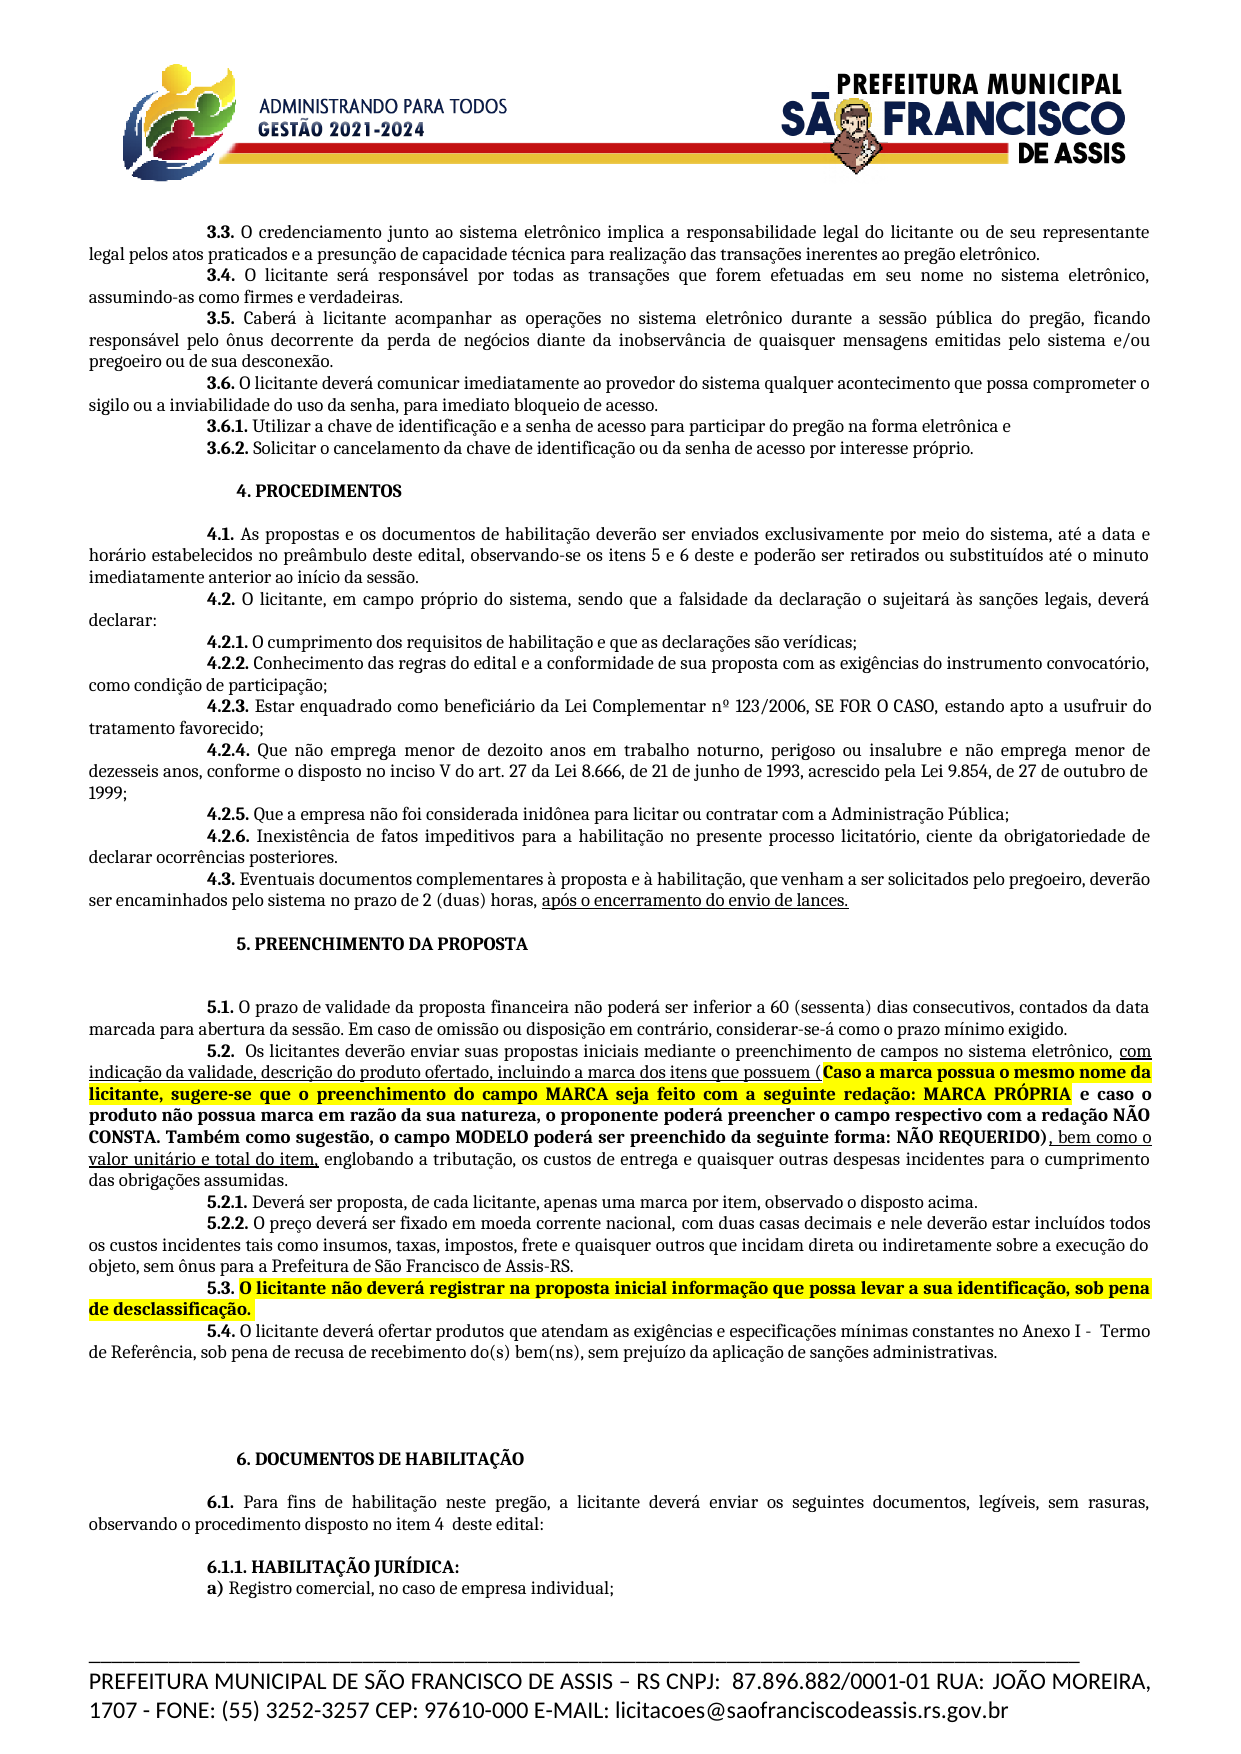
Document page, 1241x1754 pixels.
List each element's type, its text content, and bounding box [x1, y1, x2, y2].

text 5.1. O prazo de validade da proposta financeira não poderá ser inferior a 60 (sessenta) dias consecutivos, contados da data marcada para abertura da sessão. Em caso de omissão ou disposição em contrário, considerar-se-á como o prazo mínimo exigido. [89, 997, 1152, 1040]
text 3.4. O licitante será responsável por todas as transações que forem efetuadas em seu nome no sistema eletrônico, assumindo-as como firmes e verdadeiras. [89, 265, 1152, 308]
text 5.3. O licitante não deverá registrar na proposta inicial informação que possa levar a sua identificação, sob pena de desclassificação. [89, 1277, 1152, 1321]
text 4.1. As propostas e os documentos de habilitação deverão ser enviados exclusivamente por meio do sistema, até a data e horário estabelecidos no preâmbulo deste edital, observando-se os itens 5 e 6 deste e poderão ser retirados ou substituídos até o minuto imediatamente anterior ao início da sessão. [89, 523, 1152, 588]
text 4. PROCEDIMENTOS [89, 480, 1152, 502]
text 5.2. Os licitantes deverão enviar suas propostas iniciais mediante o preenchimento de campos no sistema eletrônico, com indicação da validade, descrição do produto ofertado, incluindo a marca dos itens que possuem (Caso a marca possua o mesmo nome da licitante, sugere-se que o preenchimento do campo MARCA seja feito com a seguinte redação: MARCA PRÓPRIA e caso o produto não possua marca em razão da sua natureza, o proponente poderá preencher o campo respectivo com a redação NÃO CONSTA. Também como sugestão, o campo MODELO poderá ser preenchido da seguinte forma: NÃO REQUERIDO), bem como o valor unitário e total do item, englobando a tributação, os custos de entrega e quaisquer outras despesas incidentes para o cumprimento das obrigações assumidas. [89, 1040, 1152, 1191]
text 5.2.2. O preço deverá ser fixado em moeda corrente nacional, com duas casas decimais e nele deverão estar incluídos todos os custos incidentes tais como insumos, taxas, impostos, frete e quaisquer outros que incidam direta ou indiretamente sobre a execução do objeto, sem ônus para a Prefeitura de São Francisco de Assis-RS. [89, 1213, 1152, 1277]
text 5. PREENCHIMENTO DA PROPOSTA [89, 933, 1152, 955]
text 3.6.1. Utilizar a chave de identificação e a senha de acesso para participar do pregão na forma eletrônica e [89, 416, 1152, 437]
text 4.2.6. Inexistência de fatos impeditivos para a habilitação no presente processo licitatório, ciente da obrigatoriedade de declarar ocorrências posteriores. [89, 825, 1152, 868]
text 6.1. Para fins de habilitação neste pregão, a licitante deverá enviar os seguintes documentos, legíveis, sem rasuras, observando o procedimento disposto no item 4 deste edital: [89, 1492, 1152, 1535]
text 3.5. Caberá à licitante acompanhar as operações no sistema eletrônico durante a sessão pública do pregão, ficando responsável pelo ônus decorrente da perda de negócios diante da inobservância de quaisquer mensagens emitidas pelo sistema e/ou pregoeiro ou de sua desconexão. [89, 308, 1152, 372]
text 4.3. Eventuais documentos complementares à proposta e à habilitação, que venham a ser solicitados pelo pregoeiro, deverão ser encaminhados pelo sistema no prazo de 2 (duas) horas, após o encerramento do envio de lances. [89, 868, 1152, 912]
text 3.6. O licitante deverá comunicar imediatamente ao provedor do sistema qualquer acontecimento que possa comprometer o sigilo ou a inviabilidade do uso da senha, para imediato bloqueio de acesso. [89, 372, 1152, 416]
text 4.2. O licitante, em campo próprio do sistema, sendo que a falsidade da declaração o sujeitará às sanções legais, deverá declarar: [89, 588, 1152, 631]
text 4.2.2. Conhecimento das regras do edital e a conformidade de sua proposta com as exigências do instrumento convocatório, como condição de participação; [89, 653, 1152, 696]
text 4.2.3. Estar enquadrado como beneficiário da Lei Complementar nº 123/2006, SE FOR O CASO, estando apto a usufruir do tratamento favorecido; [89, 696, 1152, 739]
text 3.6.2. Solicitar o cancelamento da chave de identificação ou da senha de acesso por interesse próprio. [89, 437, 1152, 459]
text 5.4. O licitante deverá ofertar produtos que atendam as exigências e especificações mínimas constantes no Anexo I - Termo de Referência, sob pena de recusa de recebimento do(s) bem(ns), sem prejuízo da aplicação de sanções administrativas. [89, 1321, 1152, 1364]
text 4.2.4. Que não emprega menor de dezoito anos em trabalho noturno, perigoso ou insalubre e não emprega menor de dezesseis anos, conforme o disposto no inciso V do art. 27 da Lei 8.666, de 21 de junho de 1993, acrescido pela Lei 9.854, de 27 de outubro de 1999; [89, 739, 1152, 804]
text 5.2.1. Deverá ser proposta, de cada licitante, apenas uma marca por item, observado o disposto acima. [89, 1191, 1152, 1213]
text 6. DOCUMENTOS DE HABILITAÇÃO [89, 1448, 1152, 1470]
text 3.3. O credenciamento junto ao sistema eletrônico implica a responsabilidade legal do licitante ou de seu representante legal pelos atos praticados e a presunção de capacidade técnica para realização das transações inerentes ao pregão eletrônico. [89, 222, 1152, 265]
text 4.2.5. Que a empresa não foi considerada inidônea para licitar ou contratar com a Administração Pública; [89, 804, 1152, 825]
text a) Registro comercial, no caso de empresa individual; [89, 1578, 1152, 1599]
text 6.1.1. HABILITAÇÃO JURÍDICA: [89, 1556, 1152, 1578]
text 4.2.1. O cumprimento dos requisitos de habilitação e que as declarações são verídicas; [89, 631, 1152, 653]
